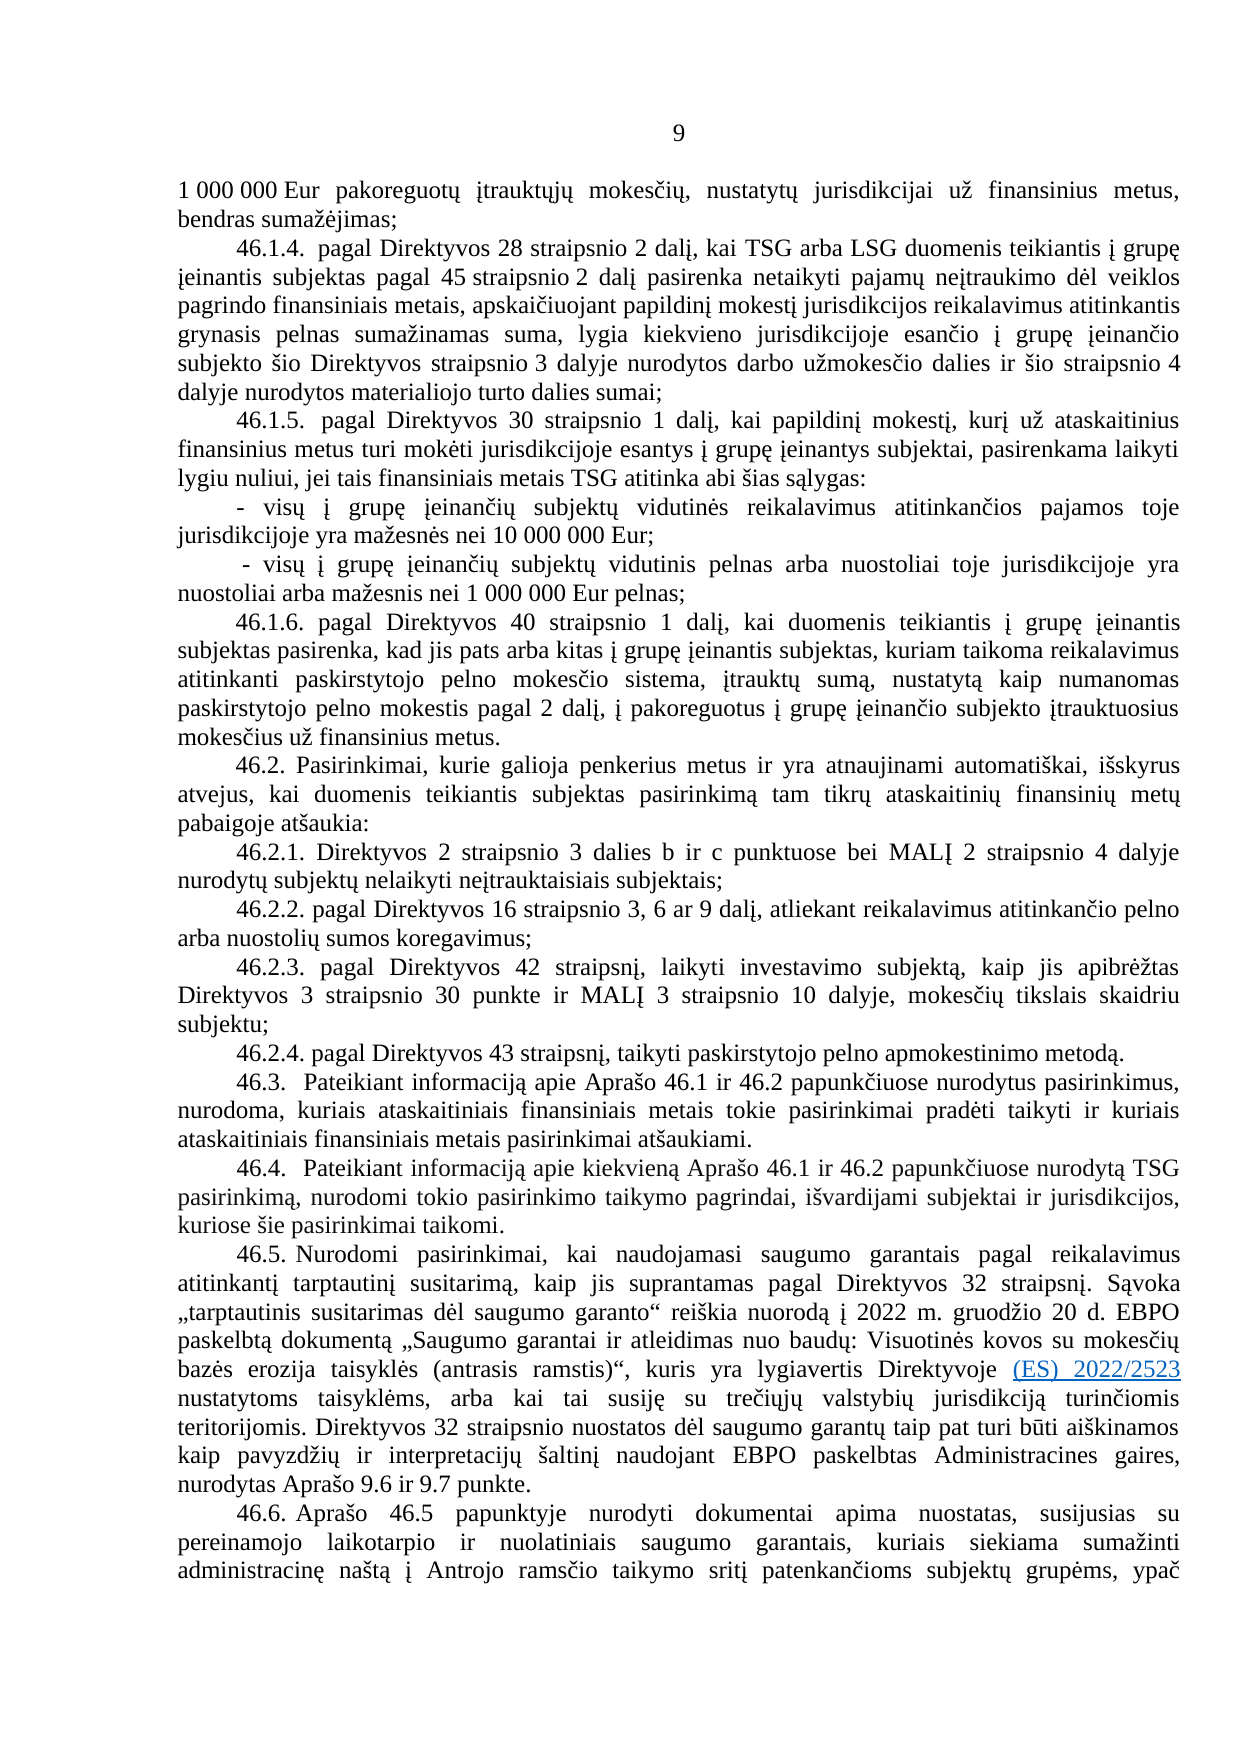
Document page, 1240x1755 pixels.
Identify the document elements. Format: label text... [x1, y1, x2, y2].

text 46.1.5. pagal Direktyvos 30 straipsnio 1 dalį, kai papildinį mokestį, kurį už ataskaitinius finansinius metus turi mokėti jurisdikcijoje esantys į grupę įeinantys subjektai, pasirenkama laikyti lygiu nuliui, jei tais finansiniais metais TSG atitinka abi šias sąlygas: [177, 406, 1181, 492]
text 46.5. Nurodomi pasirinkimai, kai naudojamasi saugumo garantais pagal reikalavimus atitinkantį tarptautinį susitarimą, kaip jis suprantamas pagal Direktyvos 32 straipsnį. Sąvoka „tarptautinis susitarimas dėl saugumo garanto“ reiškia nuorodą į 2022 m. gruodžio 20 d. EBPO paskelbtą dokumentą „Saugumo garantai ir atleidimas nuo baudų: Visuotinės kovos su mokesčių bazės erozija taisyklės (antrasis ramstis)“, kuris yra lygiavertis Direktyvoje (ES) 2022/2523 nustatytoms taisyklėms, arba kai tai susiję su trečiųjų valstybių jurisdikciją turinčiomis teritorijomis. Direktyvos 32 straipsnio nuostatos dėl saugumo garantų taip pat turi būti aiškinamos kaip pavyzdžių ir interpretacijų šaltinį naudojant EBPO paskelbtas Administracines gaires, nurodytas Aprašo 9.6 ir 9.7 punkte. [177, 1239, 1181, 1498]
text 46.1.4. pagal Direktyvos 28 straipsnio 2 dalį, kai TSG arba LSG duomenis teikiantis į grupę įeinantis subjektas pagal 45 straipsnio 2 dalį pasirenka netaikyti pajamų neįtraukimo dėl veiklos pagrindo finansiniais metais, apskaičiuojant papildinį mokestį jurisdikcijos reikalavimus atitinkantis grynasis pelnas sumažinamas suma, lygia kiekvieno jurisdikcijoje esančio į grupę įeinančio subjekto šio Direktyvos straipsnio 3 dalyje nurodytos darbo užmokesčio dalies ir šio straipsnio 4 dalyje nurodytos materialiojo turto dalies sumai; [177, 233, 1181, 406]
text 46.2.1. Direktyvos 2 straipsnio 3 dalies b ir c punktuose bei MALĮ 2 straipsnio 4 dalyje nurodytų subjektų nelaikyti neįtrauktaisiais subjektais; [177, 837, 1181, 894]
text 46.6. Aprašo 46.5 papunktyje nurodyti dokumentai apima nuostatas, susijusias su pereinamojo laikotarpio ir nuolatiniais saugumo garantais, kuriais siekiama sumažinti administracinę naštą į Antrojo ramsčio taikymo sritį patenkančioms subjektų grupėms, ypač [177, 1498, 1181, 1584]
text 46.1.6. pagal Direktyvos 40 straipsnio 1 dalį, kai duomenis teikiantis į grupę įeinantis subjektas pasirenka, kad jis pats arba kitas į grupę įeinantis subjektas, kuriam taikoma reikalavimus atitinkanti paskirstytojo pelno mokesčio sistema, įtrauktų sumą, nustatytą kaip numanomas paskirstytojo pelno mokestis pagal 2 dalį, į pakoreguotus į grupę įeinančio subjekto įtrauktuosius mokesčius už finansinius metus. [177, 607, 1181, 751]
text 46.2. Pasirinkimai, kurie galioja penkerius metus ir yra atnaujinami automatiškai, išskyrus atvejus, kai duomenis teikiantis subjektas pasirinkimą tam tikrų ataskaitinių finansinių metų pabaigoje atšaukia: [177, 751, 1181, 837]
text - visų į grupę įeinančių subjektų vidutinės reikalavimus atitinkančios pajamos toje jurisdikcijoje yra mažesnės nei 10 000 000 Eur; [177, 492, 1181, 549]
text 46.2.4. pagal Direktyvos 43 straipsnį, taikyti paskirstytojo pelno apmokestinimo metodą. [177, 1038, 1181, 1067]
text 46.2.2. pagal Direktyvos 16 straipsnio 3, 6 ar 9 dalį, atliekant reikalavimus atitinkančio pelno arba nuostolių sumos koregavimus; [177, 894, 1181, 952]
text 1 000 000 Eur pakoreguotų įtrauktųjų mokesčių, nustatytų jurisdikcijai už finansinius metus, bendras sumažėjimas; [177, 176, 1181, 233]
text 46.4. Pateikiant informaciją apie kiekvieną Aprašo 46.1 ir 46.2 papunkčiuose nurodytą TSG pasirinkimą, nurodomi tokio pasirinkimo taikymo pagrindai, išvardijami subjektai ir jurisdikcijos, kuriose šie pasirinkimai taikomi. [177, 1153, 1181, 1239]
text 46.3. Pateikiant informaciją apie Aprašo 46.1 ir 46.2 papunkčiuose nurodytus pasirinkimus, nurodoma, kuriais ataskaitiniais finansiniais metais tokie pasirinkimai pradėti taikyti ir kuriais ataskaitiniais finansiniais metais pasirinkimai atšaukiami. [177, 1067, 1181, 1153]
text - visų į grupę įeinančių subjektų vidutinis pelnas arba nuostoliai toje jurisdikcijoje yra nuostoliai arba mažesnis nei 1 000 000 Eur pelnas; [177, 549, 1181, 607]
text 46.2.3. pagal Direktyvos 42 straipsnį, laikyti investavimo subjektą, kaip jis apibrėžtas Direktyvos 3 straipsnio 30 punkte ir MALĮ 3 straipsnio 10 dalyje, mokesčių tikslais skaidriu subjektu; [177, 952, 1181, 1038]
